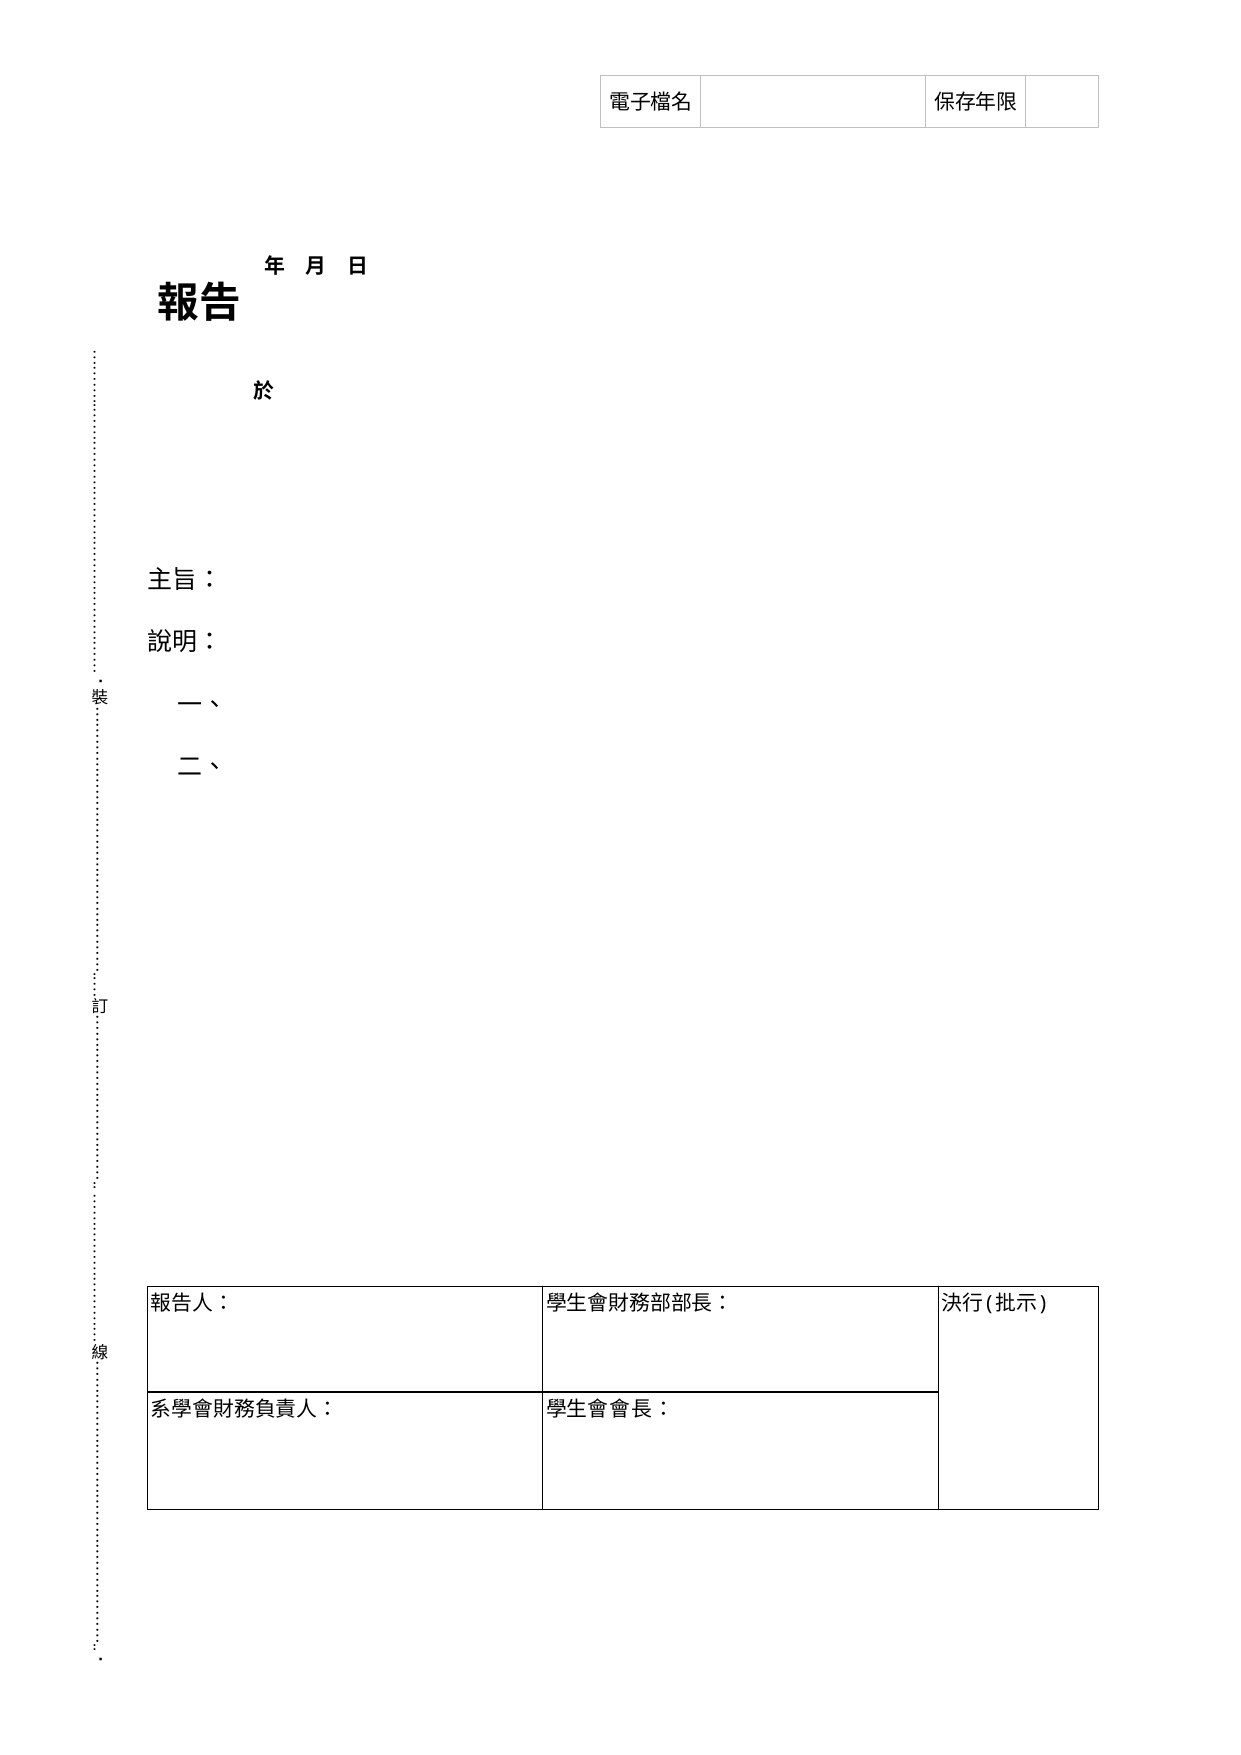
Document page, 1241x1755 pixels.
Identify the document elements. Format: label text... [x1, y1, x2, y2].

text 二、 [148, 723, 1093, 786]
table_header 學生會財務部部長： [543, 1287, 938, 1391]
text 一、 [148, 661, 1093, 723]
table_header 報告 [148, 161, 251, 418]
text 說明： [148, 598, 1093, 661]
table_cell 學生會會長： [543, 1393, 938, 1509]
table_cell 於 [251, 293, 501, 418]
text ………..…………………………………………裝…………………………………………..…訂………………………….. ………………………線…………………………………………….. [88, 349, 112, 1739]
table_header 年 月 日 [251, 161, 501, 293]
table_header 報告人： [148, 1287, 542, 1391]
table_cell 系學會財務負責人： [148, 1393, 542, 1509]
text 主旨： [148, 536, 1093, 598]
table_header 決行(批示) [939, 1287, 1098, 1509]
